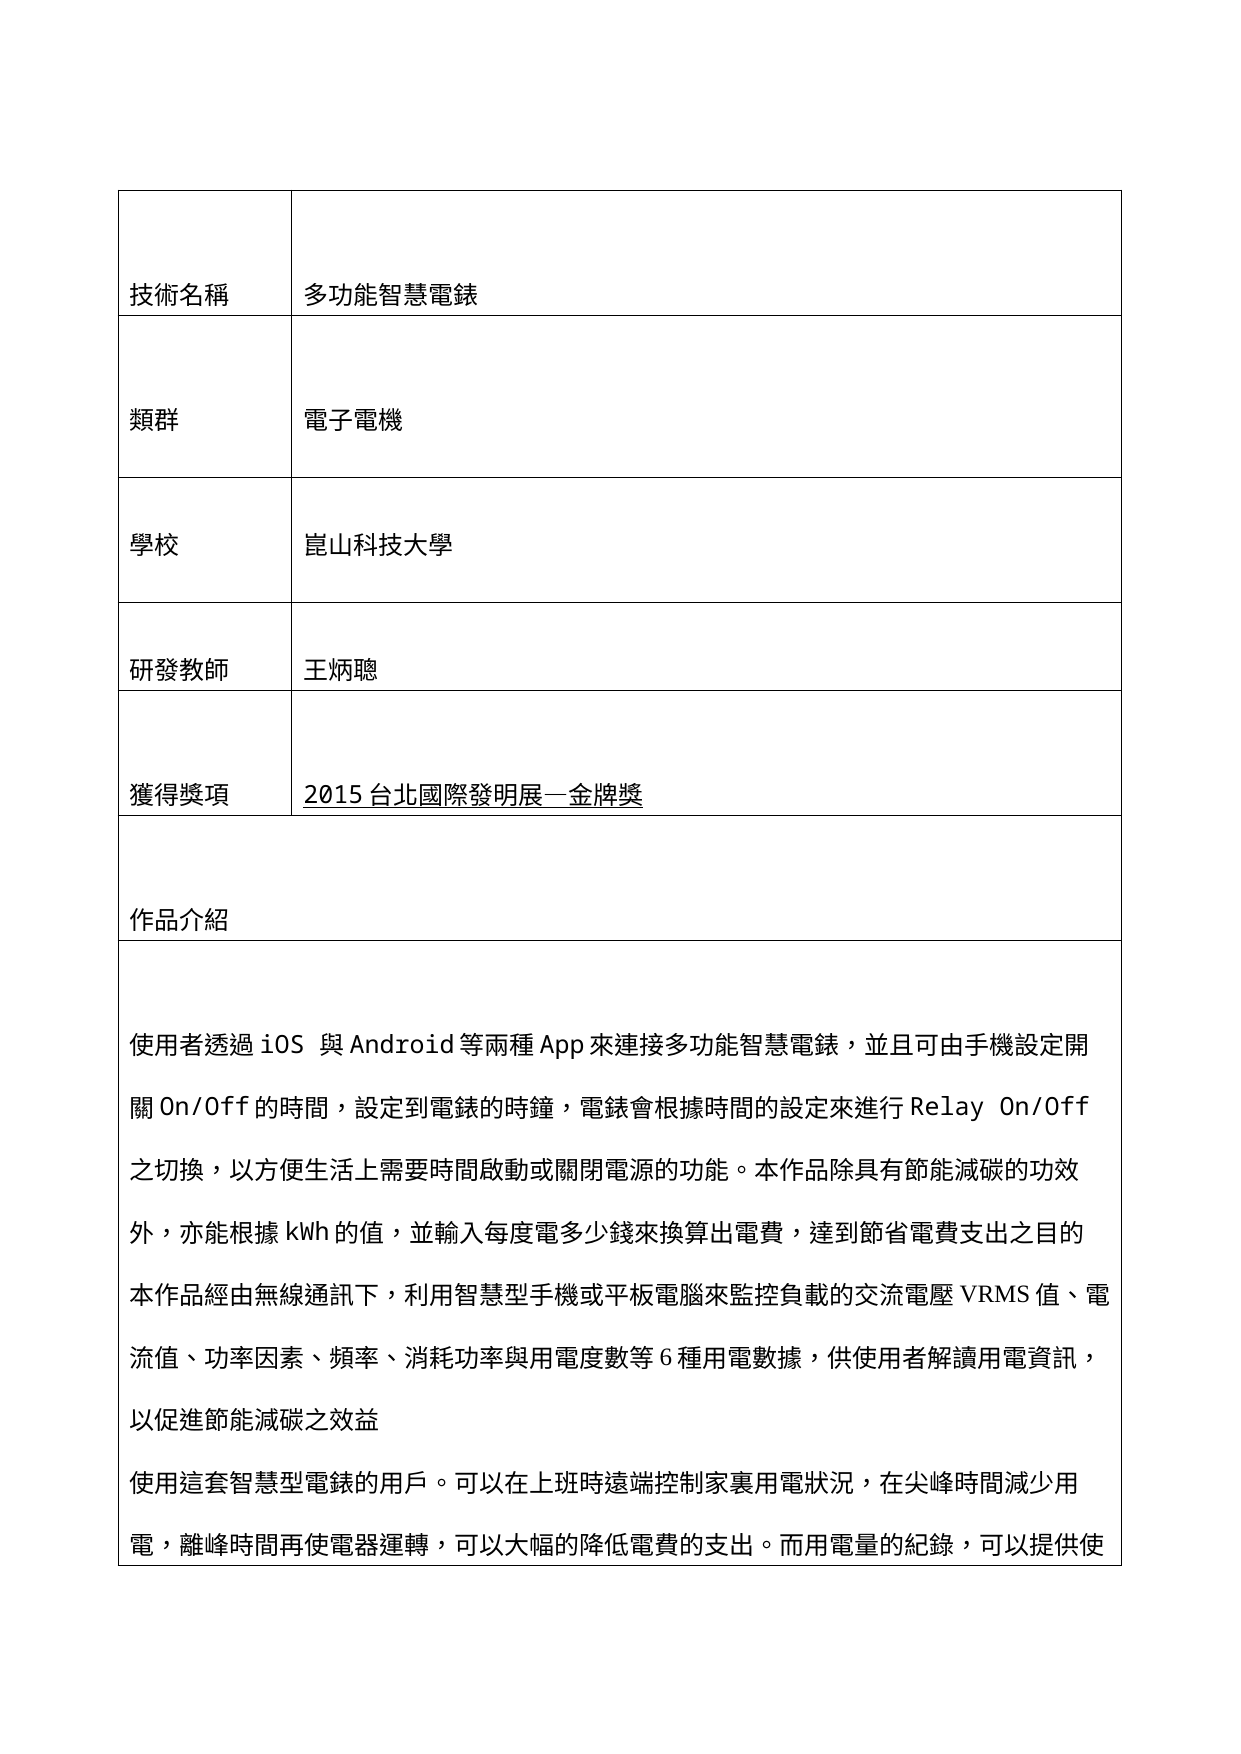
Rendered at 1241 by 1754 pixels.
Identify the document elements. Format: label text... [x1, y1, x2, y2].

table_cell 研發教師 [119, 603, 291, 689]
table_cell 學校 [119, 478, 291, 602]
table_header 技術名稱 [119, 191, 291, 314]
table_cell 電子電機 [292, 316, 1121, 477]
table_cell 作品介紹 [119, 816, 1121, 939]
table_cell 類群 [119, 316, 291, 477]
table_cell 獲得獎項 [119, 691, 291, 814]
table_cell 2015台北國際發明展—金牌獎 [292, 691, 1121, 814]
table_header 多功能智慧電錶 [292, 191, 1121, 314]
table_cell 使用者透過iOS 與Android等兩種App來連接多功能智慧電錶，並且可由手機設定開關On/Off的時間，設定到電錶的時鐘，電錶會根據時間的設定來進行Relay On/Off之切換，以方便生活上需要時間啟動或關閉電源的功能。本作品除具有節能減碳的功效外，亦能根據kWh的值，並輸入每度電多少錢來換算出電費，達到節省電費支出之目的 本作品經由無線通訊下，利用智慧型手機或平板電腦來監控負載的交流電壓VRMS值、電流值、功率因素、頻率、消耗功率與用電度數等6種用電數據，供使用者解讀用電資訊，以促進節能減碳之效益 使用這套智慧型電錶的用戶。可以在上班時遠端控制家裏用電狀況，在尖峰時間減少用電，離峰時間再使電器運轉，可以大幅的降低電費的支出。而用電量的紀錄，可以提供使 [119, 941, 1121, 1564]
table_cell 崑山科技大學 [292, 478, 1121, 602]
table_cell 王炳聰 [292, 603, 1121, 689]
